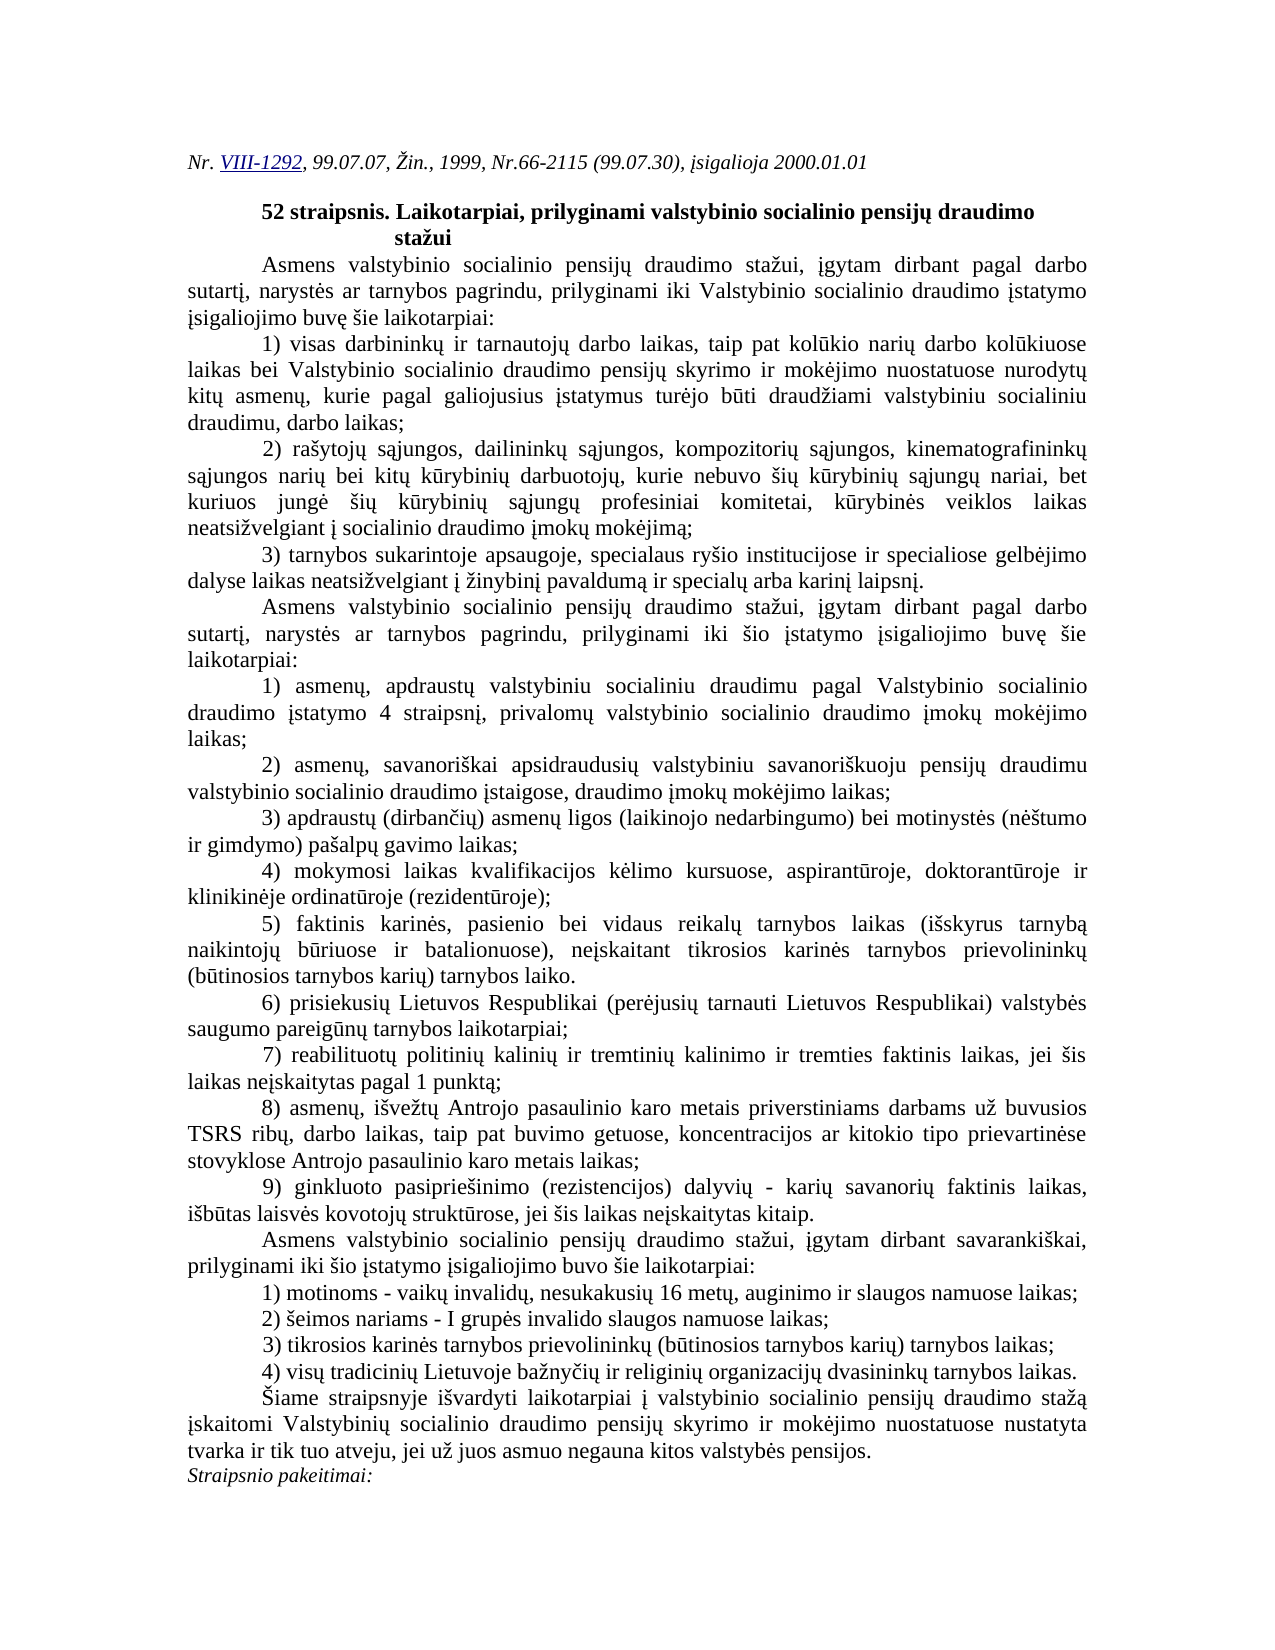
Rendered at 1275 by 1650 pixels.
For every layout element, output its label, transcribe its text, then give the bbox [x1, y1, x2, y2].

text 7) reabilituotų politinių kalinių ir tremtinių kalinimo ir tremties faktinis laikas, jei šis laikas neįskaitytas pagal 1 punktą; [187, 1041, 1088, 1094]
text 1) visas darbininkų ir tarnautojų darbo laikas, taip pat kolūkio narių darbo kolūkiuose laikas bei Valstybinio socialinio draudimo pensijų skyrimo ir mokėjimo nuostatuose nurodytų kitų asmenų, kurie pagal galiojusius įstatymus turėjo būti draudžiami valstybiniu socialiniu draudimu, darbo laikas; [187, 330, 1088, 435]
text 1) asmenų, apdraustų valstybiniu socialiniu draudimu pagal Valstybinio socialinio draudimo įstatymo 4 straipsnį, privalomų valstybinio socialinio draudimo įmokų mokėjimo laikas; [187, 672, 1088, 752]
text 3) apdraustų (dirbančių) asmenų ligos (laikinojo nedarbingumo) bei motinystės (nėštumo ir gimdymo) pašalpų gavimo laikas; [187, 804, 1088, 857]
text stažui [187, 224, 1088, 251]
text Straipsnio pakeitimai: [187, 1463, 1088, 1487]
text Šiame straipsnyje išvardyti laikotarpiai į valstybinio socialinio pensijų draudimo stažą įskaitomi Valstybinių socialinio draudimo pensijų skyrimo ir mokėjimo nuostatuose nustatyta tvarka ir tik tuo atveju, jei už juos asmuo negauna kitos valstybės pensijos. [187, 1384, 1088, 1463]
text 2) rašytojų sąjungos, dailininkų sąjungos, kompozitorių sąjungos, kinematografininkų sąjungos narių bei kitų kūrybinių darbuotojų, kurie nebuvo šių kūrybinių sąjungų nariai, bet kuriuos jungė šių kūrybinių sąjungų profesiniai komitetai, kūrybinės veiklos laikas neatsižvelgiant į socialinio draudimo įmokų mokėjimą; [187, 435, 1088, 541]
text 52 straipsnis. Laikotarpiai, prilyginami valstybinio socialinio pensijų draudimo [187, 198, 1088, 224]
text Nr. VIII-1292, 99.07.07, Žin., 1999, Nr.66-2115 (99.07.30), įsigalioja 2000.01.01 [187, 150, 1088, 174]
text 3) tikrosios karinės tarnybos prievolininkų (būtinosios tarnybos karių) tarnybos laikas; [187, 1331, 1088, 1358]
text Asmens valstybinio socialinio pensijų draudimo stažui, įgytam dirbant pagal darbo sutartį, narystės ar tarnybos pagrindu, prilyginami iki Valstybinio socialinio draudimo įstatymo įsigaliojimo buvę šie laikotarpiai: [187, 251, 1088, 330]
text 4) visų tradicinių Lietuvoje bažnyčių ir religinių organizacijų dvasininkų tarnybos laikas. [187, 1358, 1088, 1384]
text 8) asmenų, išvežtų Antrojo pasaulinio karo metais priverstiniams darbams už buvusios TSRS ribų, darbo laikas, taip pat buvimo getuose, koncentracijos ar kitokio tipo prievartinėse stovyklose Antrojo pasaulinio karo metais laikas; [187, 1094, 1088, 1173]
text 1) motinoms - vaikų invalidų, nesukakusių 16 metų, auginimo ir slaugos namuose laikas; [187, 1279, 1088, 1305]
text 2) asmenų, savanoriškai apsidraudusių valstybiniu savanoriškuoju pensijų draudimu valstybinio socialinio draudimo įstaigose, draudimo įmokų mokėjimo laikas; [187, 752, 1088, 804]
text 5) faktinis karinės, pasienio bei vidaus reikalų tarnybos laikas (išskyrus tarnybą naikintojų būriuose ir batalionuose), neįskaitant tikrosios karinės tarnybos prievolininkų (būtinosios tarnybos karių) tarnybos laiko. [187, 910, 1088, 989]
text 6) prisiekusių Lietuvos Respublikai (perėjusių tarnauti Lietuvos Respublikai) valstybės saugumo pareigūnų tarnybos laikotarpiai; [187, 989, 1088, 1041]
text Asmens valstybinio socialinio pensijų draudimo stažui, įgytam dirbant pagal darbo sutartį, narystės ar tarnybos pagrindu, prilyginami iki šio įstatymo įsigaliojimo buvę šie laikotarpiai: [187, 593, 1088, 672]
text Asmens valstybinio socialinio pensijų draudimo stažui, įgytam dirbant savarankiškai, prilyginami iki šio įstatymo įsigaliojimo buvo šie laikotarpiai: [187, 1226, 1088, 1279]
text 3) tarnybos sukarintoje apsaugoje, specialaus ryšio institucijose ir specialiose gelbėjimo dalyse laikas neatsižvelgiant į žinybinį pavaldumą ir specialų arba karinį laipsnį. [187, 541, 1088, 593]
text 9) ginkluoto pasipriešinimo (rezistencijos) dalyvių - karių savanorių faktinis laikas, išbūtas laisvės kovotojų struktūrose, jei šis laikas neįskaitytas kitaip. [187, 1173, 1088, 1226]
text 4) mokymosi laikas kvalifikacijos kėlimo kursuose, aspirantūroje, doktorantūroje ir klinikinėje ordinatūroje (rezidentūroje); [187, 857, 1088, 910]
text 2) šeimos nariams - I grupės invalido slaugos namuose laikas; [187, 1305, 1088, 1331]
